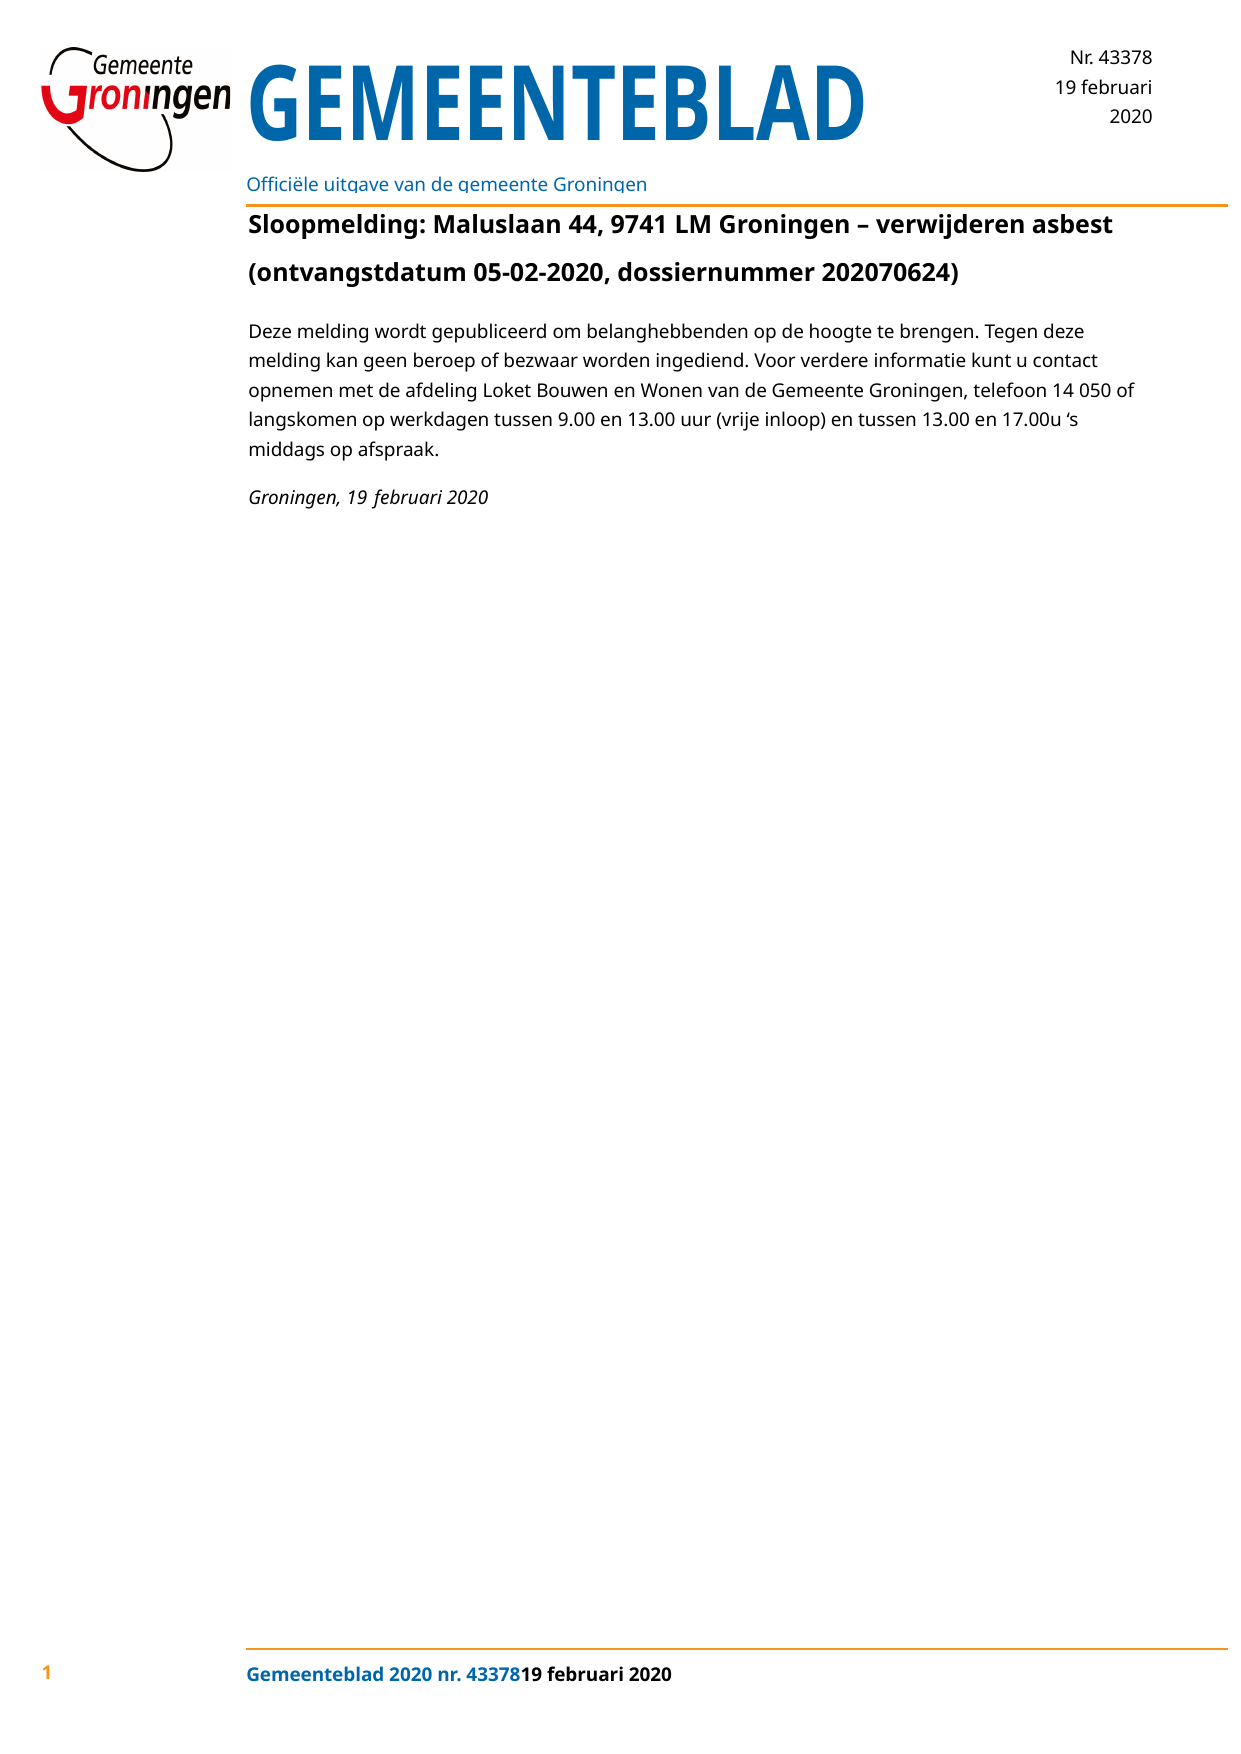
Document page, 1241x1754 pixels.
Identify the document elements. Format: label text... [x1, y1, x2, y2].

text Groningen, 19 februari 2020 [248, 484, 1152, 510]
text Sloopmelding: Maluslaan 44, 9741 LM Groningen – verwijderen asbest (ontvangstdatum 05-02-2020, dossiernummer 202070624) [248, 207, 1152, 288]
text Deze melding wordt gepubliceerd om belanghebbenden op de hoogte te brengen. Tegen deze melding kan geen beroep of bezwaar worden ingediend. Voor verdere informatie kunt u contact opnemen met de afdeling Loket Bouwen en Wonen van de Gemeente Groningen, telefoon 14 050 of langskomen op werkdagen tussen 9.00 en 13.00 uur (vrije inloop) en tussen 13.00 en 17.00u ‘s middags op afspraak. [248, 318, 1152, 462]
picture [41, 47, 231, 172]
